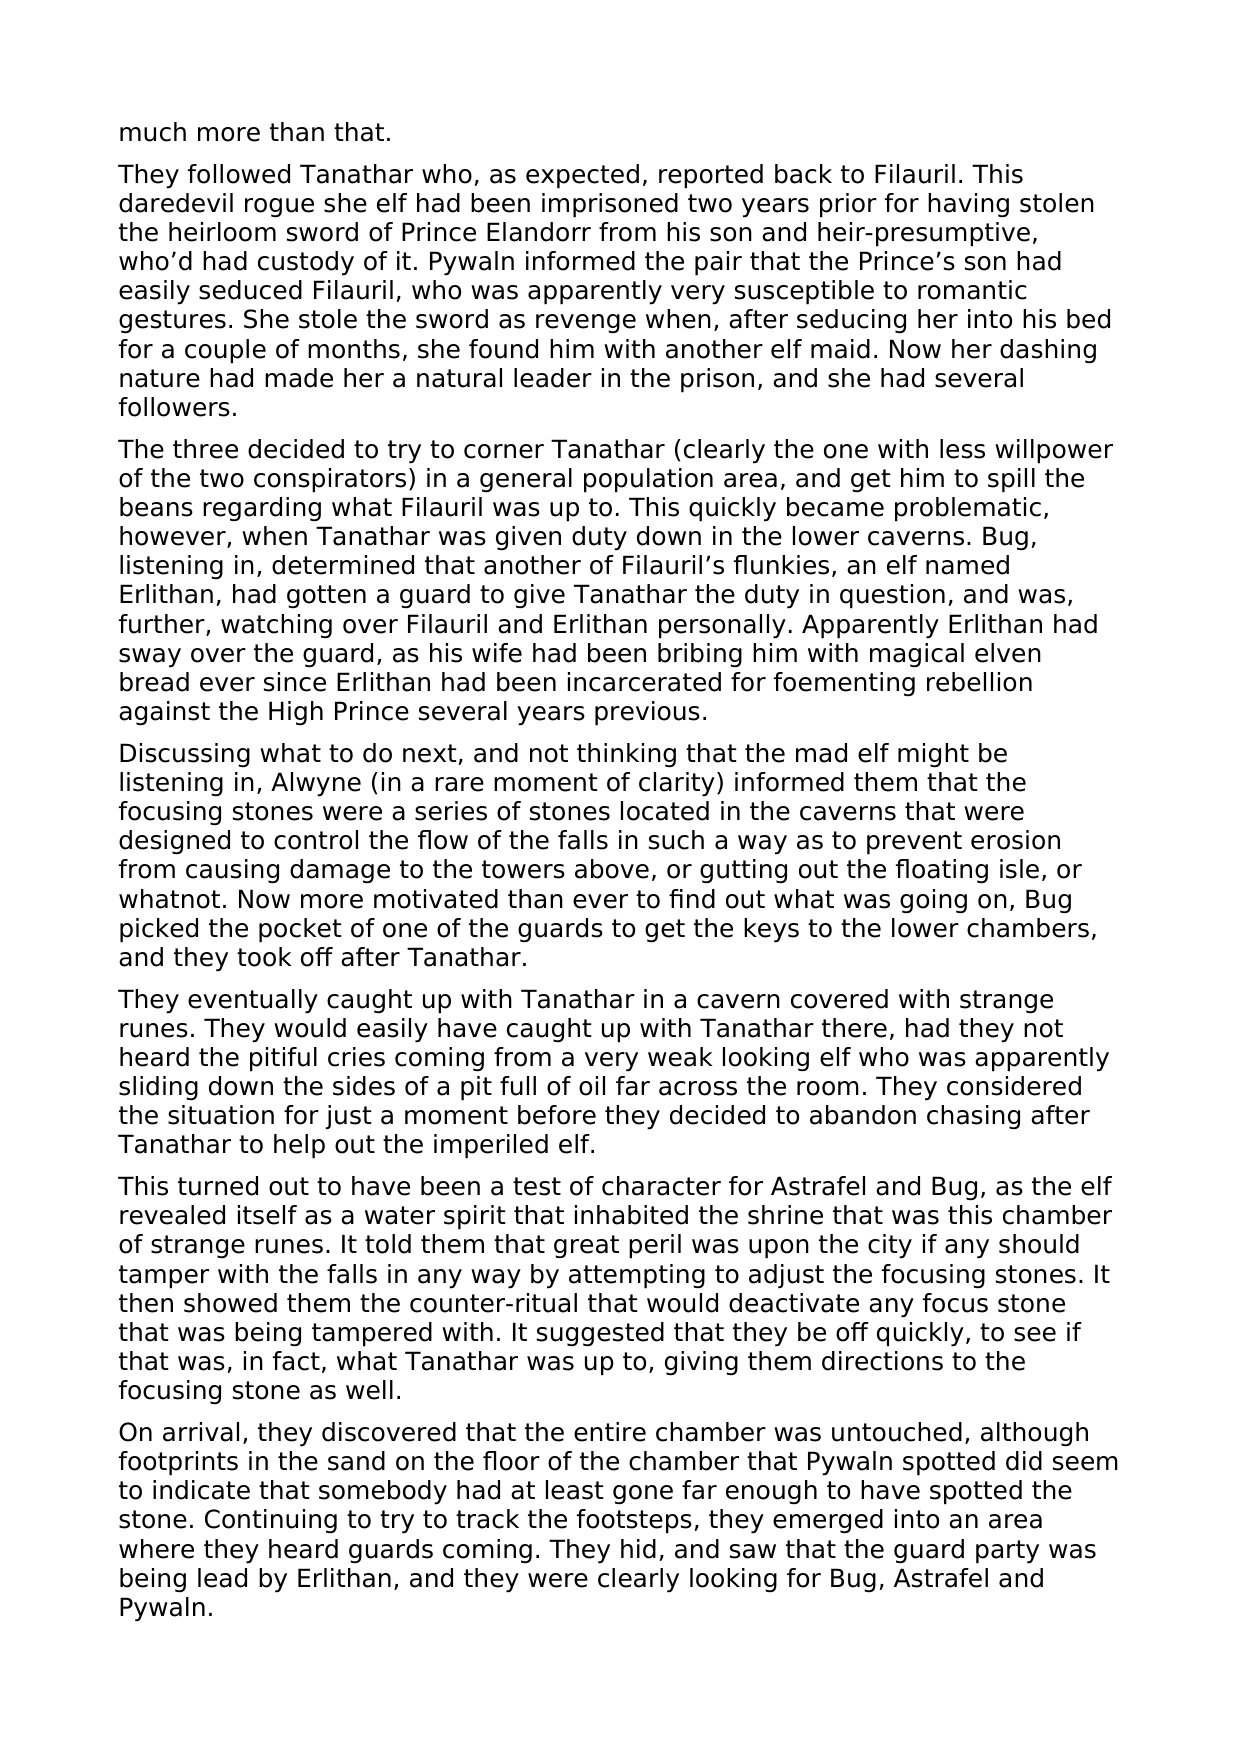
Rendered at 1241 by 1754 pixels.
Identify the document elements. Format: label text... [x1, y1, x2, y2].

text The three decided to try to corner Tanathar (clearly the one with less willpower of the two conspirators) in a general population area, and get him to spill the beans regarding what Filauril was up to. This quickly became problematic, however, when Tanathar was given duty down in the lower caverns. Bug, listening in, determined that another of Filauril’s flunkies, an elf named Erlithan, had gotten a guard to give Tanathar the duty in question, and was, further, watching over Filauril and Erlithan personally. Apparently Erlithan had sway over the guard, as his wife had been bribing him with magical elven bread ever since Erlithan had been incarcerated for foementing rebellion against the High Prince several years previous. [118, 435, 1122, 726]
text They followed Tanathar who, as expected, reported back to Filauril. This daredevil rogue she elf had been imprisoned two years prior for having stolen the heirloom sword of Prince Elandorr from his son and heir-presumptive, who’d had custody of it. Pywaln informed the pair that the Prince’s son had easily seduced Filauril, who was apparently very susceptible to romantic gestures. She stole the sword as revenge when, after seducing her into his bed for a couple of months, she found him with another elf maid. Now her dashing nature had made her a natural leader in the prison, and she had several followers. [118, 160, 1122, 422]
text Discussing what to do next, and not thinking that the mad elf might be listening in, Alwyne (in a rare moment of clarity) informed them that the focusing stones were a series of stones located in the caverns that were designed to control the flow of the falls in such a way as to prevent erosion from causing damage to the towers above, or gutting out the floating isle, or whatnot. Now more motivated than ever to find out what was going on, Bug picked the pocket of one of the guards to get the keys to the lower chambers, and they took off after Tanathar. [118, 739, 1122, 972]
text They eventually caught up with Tanathar in a cavern covered with strange runes. They would easily have caught up with Tanathar there, had they not heard the pitiful cries coming from a very weak looking elf who was apparently sliding down the sides of a pit full of oil far across the room. They considered the situation for just a moment before they decided to abandon chasing after Tanathar to help out the imperiled elf. [118, 985, 1122, 1160]
text much more than that. [118, 118, 1122, 147]
text On arrival, they discovered that the entire chamber was untouched, although footprints in the sand on the floor of the chamber that Pywaln spotted did seem to indicate that somebody had at least gone far enough to have spotted the stone. Continuing to try to track the footsteps, they emerged into an area where they heard guards coming. They hid, and saw that the guard party was being lead by Erlithan, and they were clearly looking for Bug, Astrafel and Pywaln. [118, 1418, 1122, 1622]
text This turned out to have been a test of character for Astrafel and Bug, as the elf revealed itself as a water spirit that inhabited the shrine that was this chamber of strange runes. It told them that great peril was upon the city if any should tamper with the falls in any way by attempting to adjust the focusing stones. It then showed them the counter-ritual that would deactivate any focus stone that was being tampered with. It suggested that they be off quickly, to see if that was, in fact, what Tanathar was up to, giving them directions to the focusing stone as well. [118, 1172, 1122, 1406]
